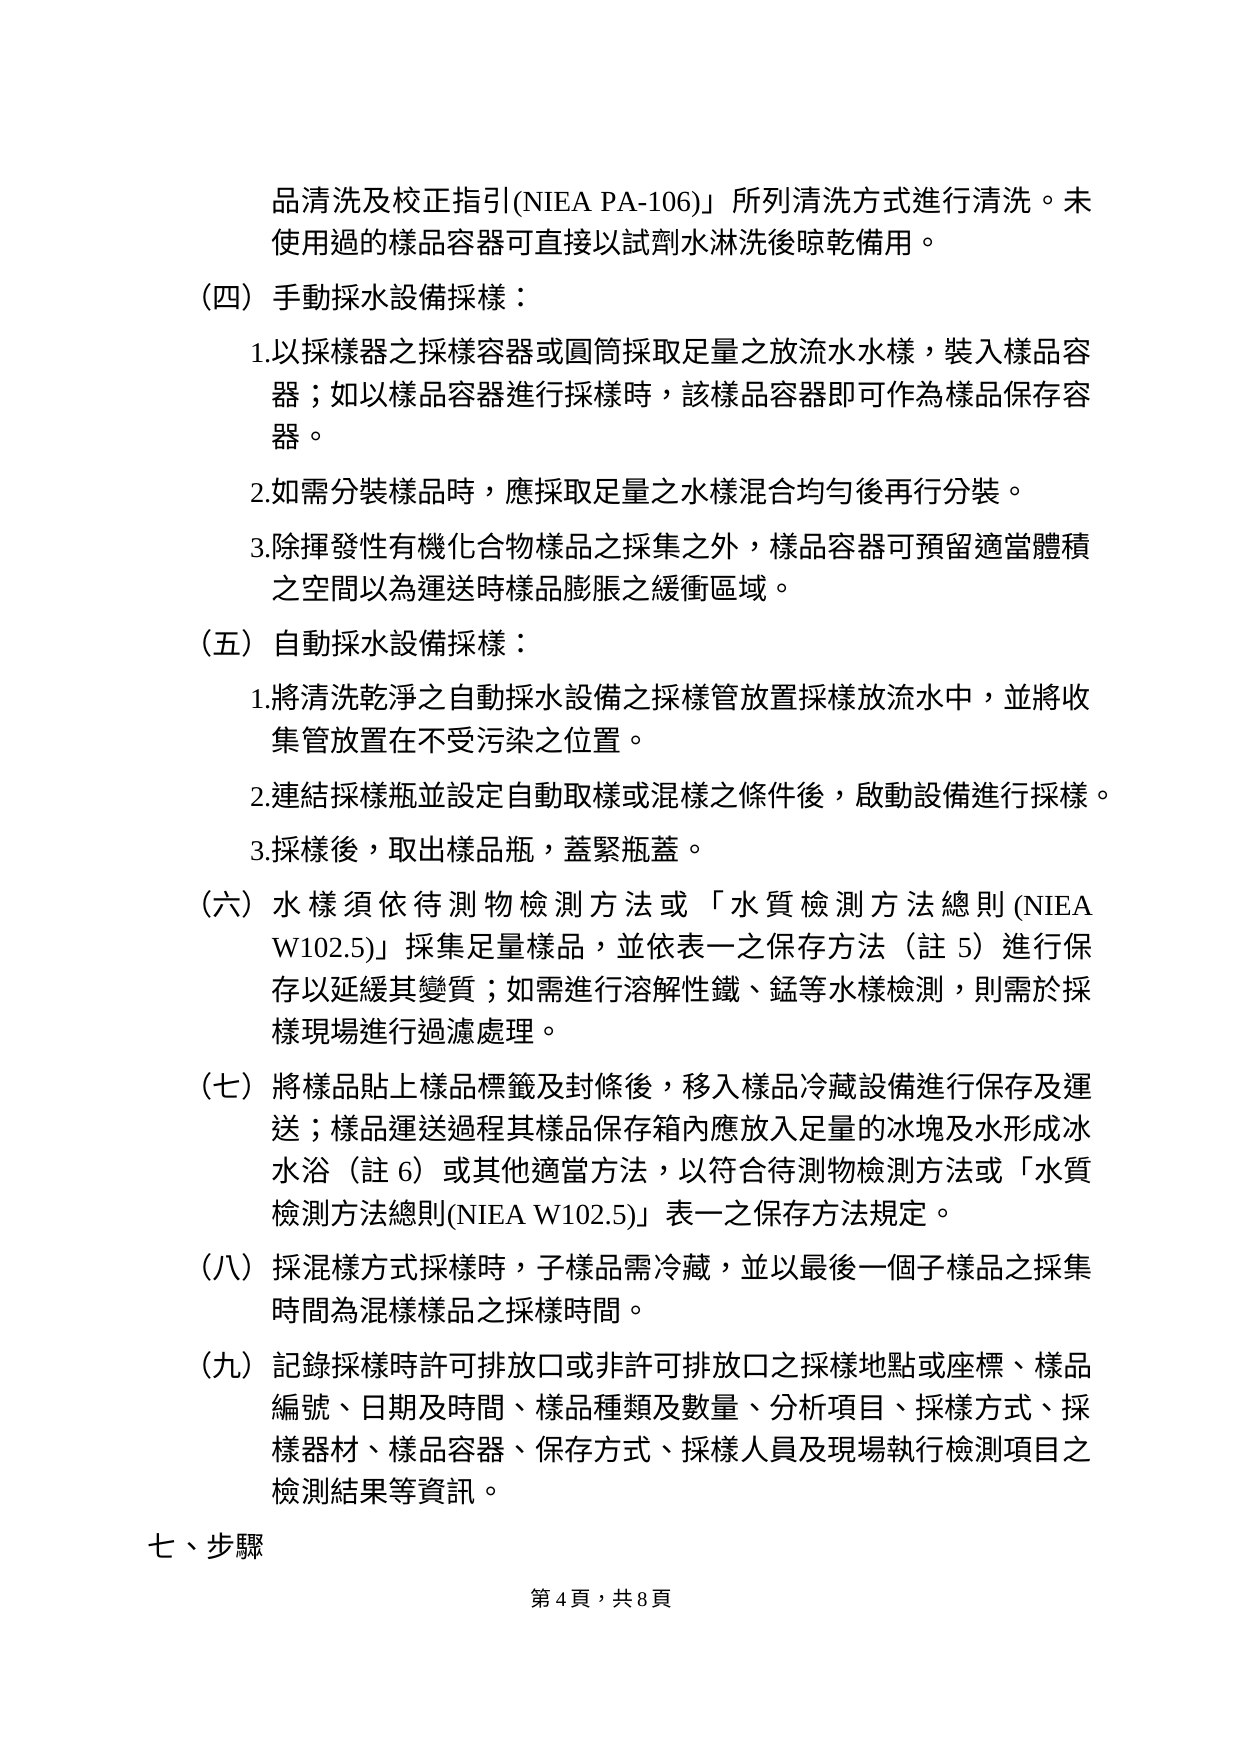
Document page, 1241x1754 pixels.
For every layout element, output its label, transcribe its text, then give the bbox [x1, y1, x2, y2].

list 步驟 [148, 1524, 1093, 1566]
list 記錄採樣時許可排放口或非許可排放口之採樣地點或座標、樣品編號、日期及時間、樣品種類及數量、分析項目、採樣方式、採樣器材、樣品容器、保存方式、採樣人員及現場執行檢測項目之檢測結果等資訊。 [183, 1342, 1093, 1511]
list 自動採水設備採樣： [183, 620, 1093, 663]
list 品清洗及校正指引(NIEA PA-106)」所列清洗方式進行清洗。未使用過的樣品容器可直接以試劑水淋洗後晾乾備用。 [183, 177, 1093, 262]
list 連結採樣瓶並設定自動取樣或混樣之條件後，啟動設備進行採樣。 [250, 772, 1093, 814]
list 除揮發性有機化合物樣品之採集之外，樣品容器可預留適當體積之空間以為運送時樣品膨脹之緩衝區域。 [250, 523, 1093, 608]
list 水樣須依待測物檢測方法或「水質檢測方法總則(NIEA W102.5)」採集足量樣品，並依表一之保存方法（註 5）進行保存以延緩其變質；如需進行溶解性鐵、錳等水樣檢測，則需於採樣現場進行過濾處理。 [183, 882, 1093, 1051]
list 如需分裝樣品時，應採取足量之水樣混合均勻後再行分裝。 [250, 468, 1093, 511]
list 以採樣器之採樣容器或圓筒採取足量之放流水水樣，裝入樣品容器；如以樣品容器進行採樣時，該樣品容器即可作為樣品保存容器。 [250, 329, 1093, 456]
list 將樣品貼上樣品標籤及封條後，移入樣品冷藏設備進行保存及運送；樣品運送過程其樣品保存箱內應放入足量的冰塊及水形成冰水浴（註 6）或其他適當方法，以符合待測物檢測方法或「水質檢測方法總則(NIEA W102.5)」表一之保存方法規定。 [183, 1063, 1093, 1233]
list 採混樣方式採樣時，子樣品需冷藏，並以最後一個子樣品之採集時間為混樣樣品之採樣時間。 [183, 1245, 1093, 1330]
list 手動採水設備採樣： [183, 274, 1093, 317]
list 採樣後，取出樣品瓶，蓋緊瓶蓋。 [250, 827, 1093, 869]
list 將清洗乾淨之自動採水設備之採樣管放置採樣放流水中，並將收集管放置在不受污染之位置。 [250, 675, 1093, 760]
